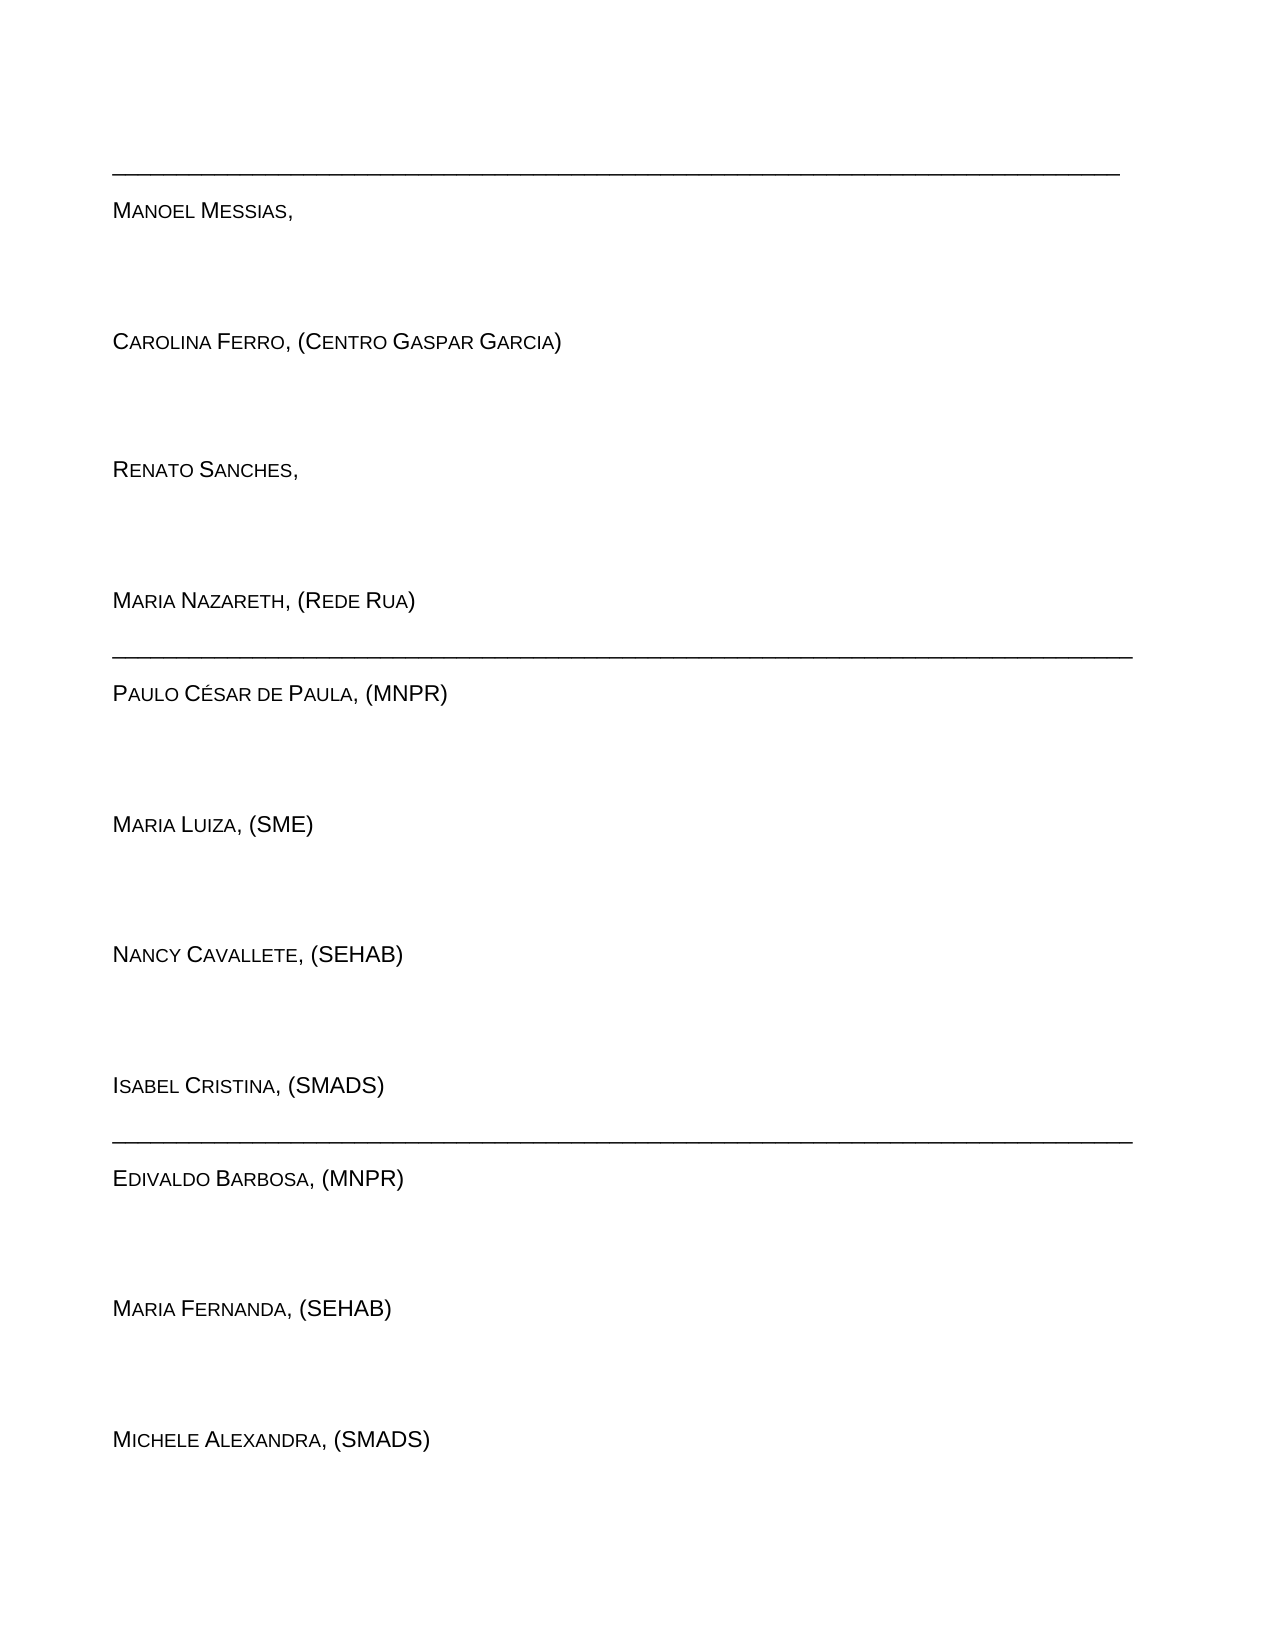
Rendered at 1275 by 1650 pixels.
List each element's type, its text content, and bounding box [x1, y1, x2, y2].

text _______________________________________________________________________________ [112, 150, 1155, 176]
text NANCY CAVALLETE, (SEHAB) [112, 941, 432, 967]
text MICHELE ALEXANDRA, (SMADS) [112, 1426, 459, 1452]
text MARIA LUIZA, (SME) [112, 811, 343, 837]
text MARIA FERNANDA, (SEHAB) [112, 1295, 421, 1322]
text CAROLINA FERRO, (CENTRO GASPAR GARCIA) [112, 328, 588, 354]
text ________________________________________________________________________________ [112, 633, 1150, 659]
text MARIA NAZARETH, (REDE RUA) [112, 587, 444, 613]
text RENATO SANCHES, [112, 456, 331, 482]
text ISABEL CRISTINA, (SMADS) [112, 1072, 413, 1098]
text MANOEL MESSIAS, [112, 197, 326, 223]
text PAULO CÉSAR DE PAULA, (MNPR) [112, 680, 476, 706]
text ________________________________________________________________________________ [112, 1118, 1150, 1144]
text EDIVALDO BARBOSA, (MNPR) [112, 1164, 433, 1191]
